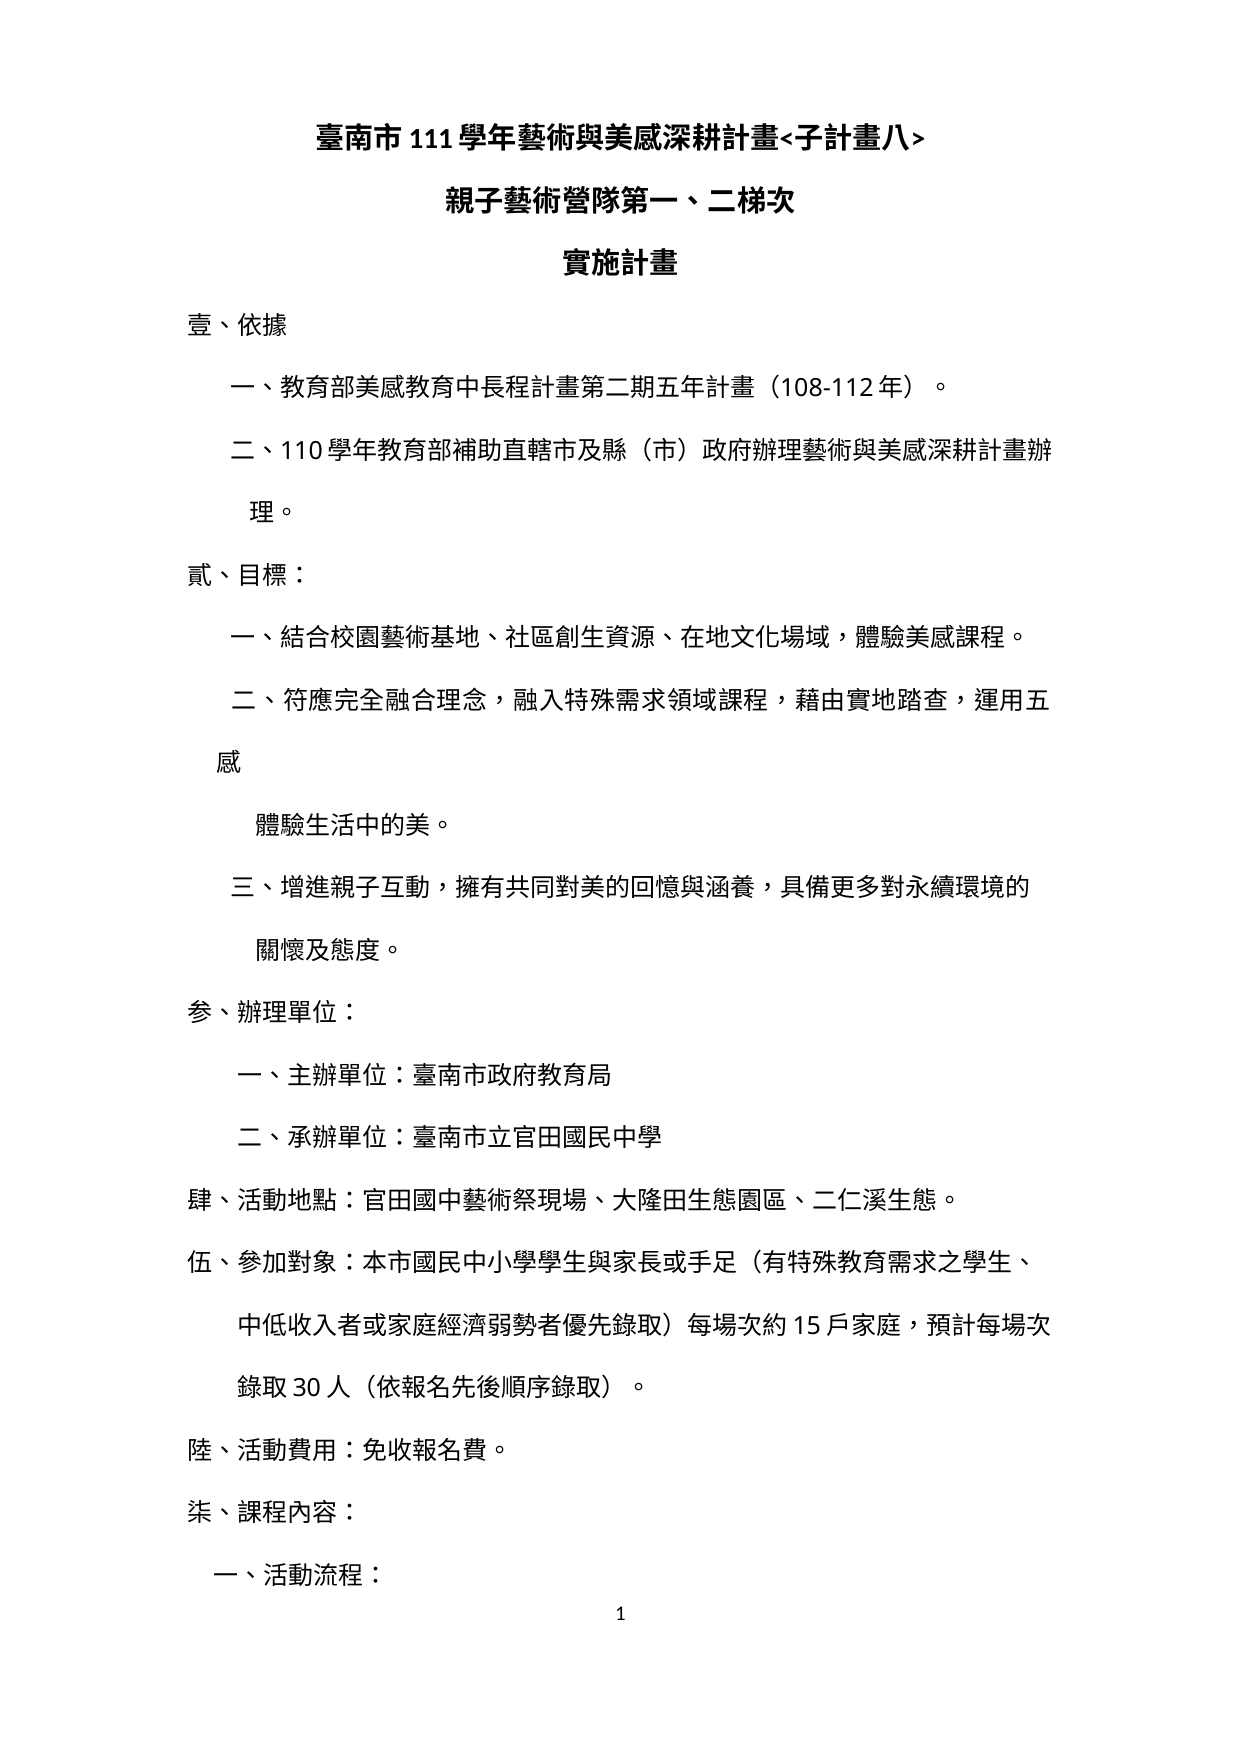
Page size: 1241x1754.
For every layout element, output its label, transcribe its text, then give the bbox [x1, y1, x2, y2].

text 關懷及態度。 [217, 907, 1053, 969]
text 参、辦理單位： [187, 969, 1053, 1032]
text 肆、活動地點：官田國中藝術祭現場、大隆田生態園區、二仁溪生態。 [187, 1157, 1053, 1219]
text 伍、參加對象：本市國民中小學學生與家長或手足（有特殊教育需求之學生、中低收入者或家庭經濟弱勢者優先錄取）每場次約15戶家庭，預計每場次錄取30人（依報名先後順序錄取）。 [187, 1219, 1053, 1407]
text 貳、目標： [187, 532, 1053, 594]
text 實施計畫 [187, 219, 1053, 282]
text 陸、活動費用：免收報名費。 [187, 1407, 1053, 1469]
text 二、110學年教育部補助直轄市及縣（市）政府辦理藝術與美感深耕計畫辦 [217, 407, 1053, 469]
text 二、符應完全融合理念，融入特殊需求領域課程，藉由實地踏查，運用五感 [217, 657, 1053, 782]
text 體驗生活中的美。 [217, 782, 1053, 844]
text 三、增進親子互動，擁有共同對美的回憶與涵養，具備更多對永續環境的 [217, 844, 1053, 907]
text 一、主辦單位：臺南市政府教育局 [187, 1032, 1053, 1094]
text 親子藝術營隊第一、二梯次 [187, 157, 1053, 219]
text 壹、依據 [187, 282, 1053, 344]
text 柒、課程內容： [187, 1469, 1053, 1532]
text 一、教育部美感教育中長程計畫第二期五年計畫（108-112年）。 [217, 344, 1053, 407]
text 臺南市111學年藝術與美感深耕計畫<子計畫八> [187, 94, 1053, 157]
text 理。 [217, 469, 1053, 532]
text 一、結合校園藝術基地、社區創生資源、在地文化場域，體驗美感課程。 [217, 594, 1053, 657]
text 一、活動流程： [187, 1532, 1053, 1594]
text 二、承辦單位：臺南市立官田國民中學 [187, 1094, 1053, 1157]
